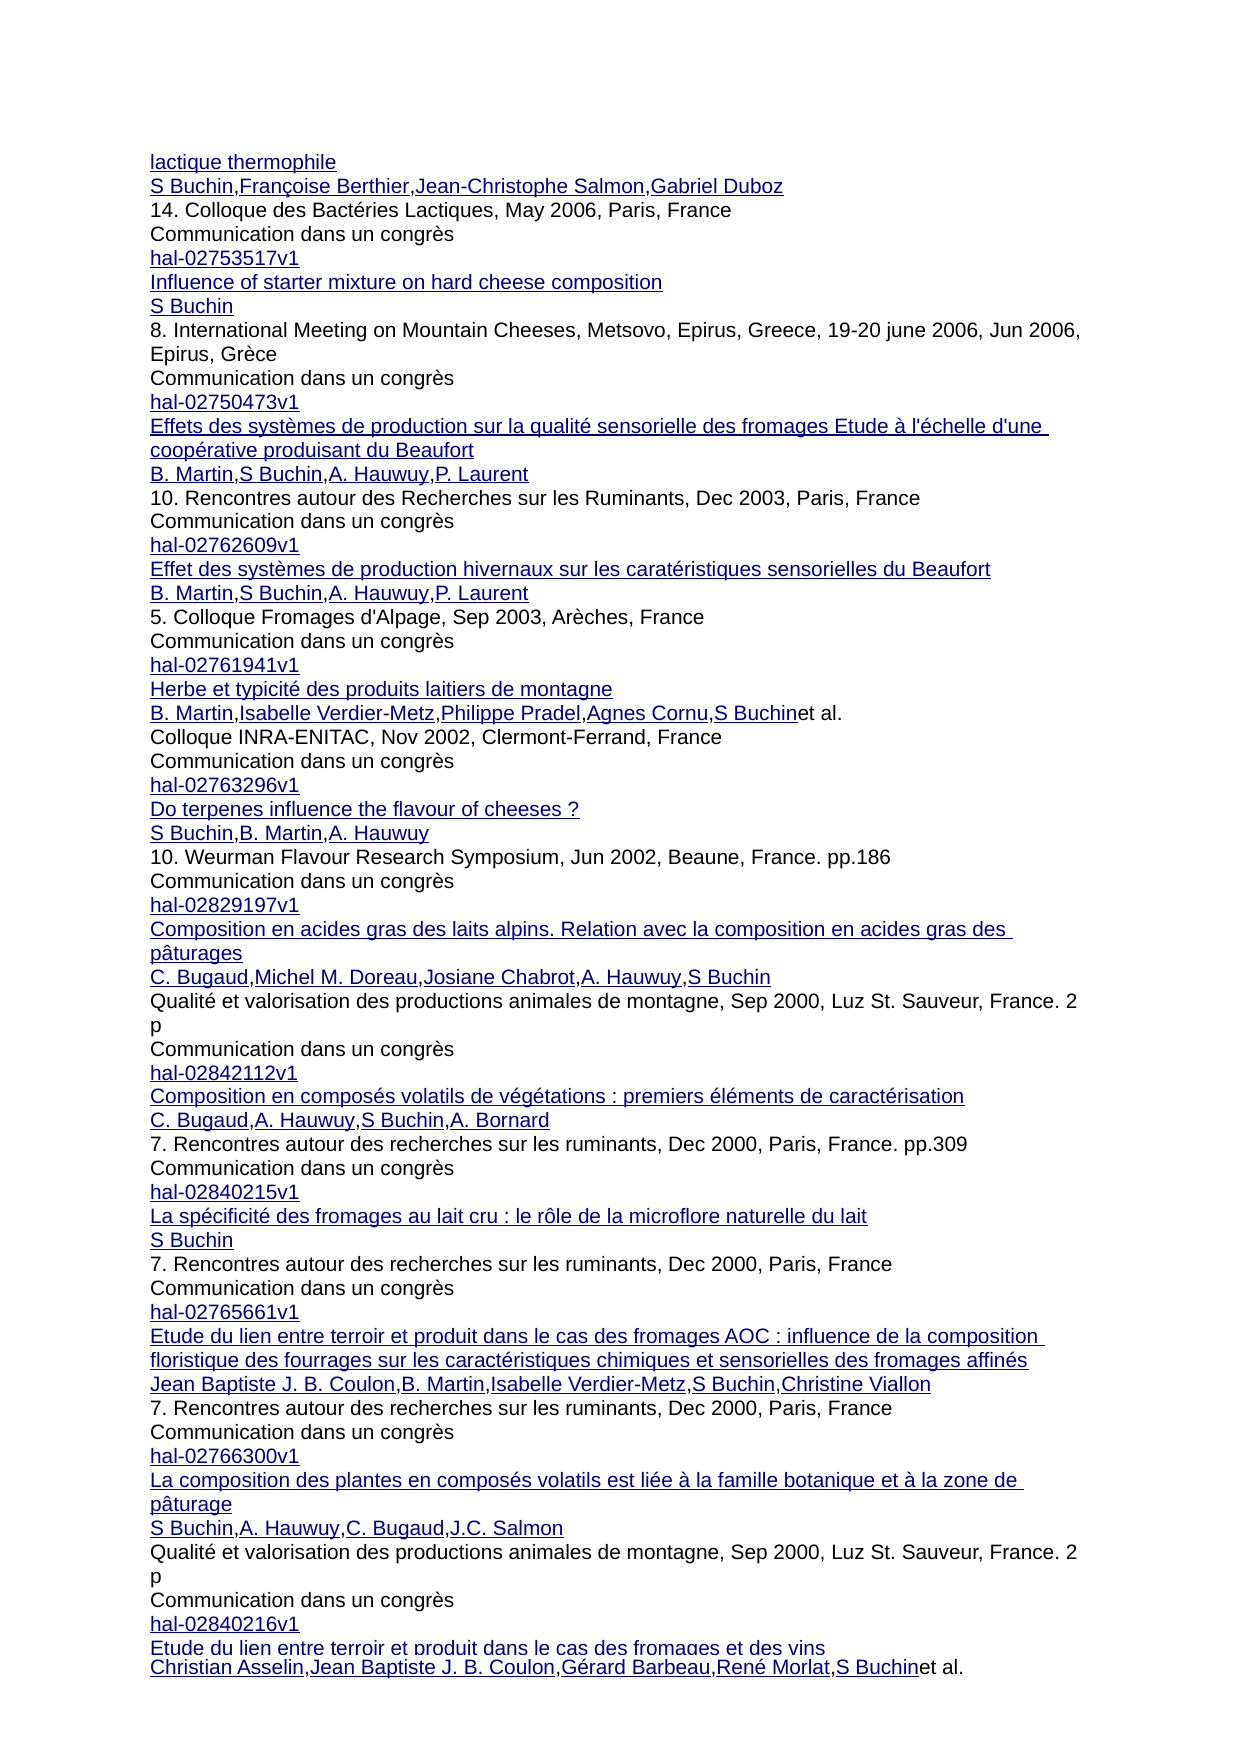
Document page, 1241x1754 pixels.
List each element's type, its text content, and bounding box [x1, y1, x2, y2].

table_cell La spécificité des fromages au lait cru : le rôle de la microflore naturelle du lait S Buchin 7. Rencontres autour des recherches sur les ruminants, Dec 2000, Paris, France Communication dans un congrès hal-02765661v1 [150, 1204, 1090, 1324]
table_cell La composition des plantes en composés volatils est liée à la famille botanique et à la zone de pâturage S Buchin,A. Hauwuy,C. Bugaud,J.C. Salmon Qualité et valorisation des productions animales de montagne, Sep 2000, Luz St. Sauveur, France. 2 p Communication dans un congrès hal-02840216v1 [150, 1468, 1090, 1635]
table_cell Do terpenes influence the flavour of cheeses ? S Buchin,B. Martin,A. Hauwuy 10. Weurman Flavour Research Symposium, Jun 2002, Beaune, France. pp.186 Communication dans un congrès hal-02829197v1 [150, 797, 1090, 917]
table_cell Production de composés volatils en fromages à pâte pressée cuite en fonction du type de microflore lactique thermophile S Buchin,Françoise Berthier,Jean-Christophe Salmon,Gabriel Duboz 14. Colloque des Bactéries Lactiques, May 2006, Paris, France Communication dans un congrès hal-02753517v1 [150, 150, 1090, 270]
table_cell Effet des systèmes de production hivernaux sur les caratéristiques sensorielles du Beaufort B. Martin,S Buchin,A. Hauwuy,P. Laurent 5. Colloque Fromages d'Alpage, Sep 2003, Arèches, France Communication dans un congrès hal-02761941v1 [150, 557, 1090, 677]
table_cell Etude du lien entre terroir et produit dans le cas des fromages AOC : influence de la composition floristique des fourrages sur les caractéristiques chimiques et sensorielles des fromages affinés Jean Baptiste J. B. Coulon,B. Martin,Isabelle Verdier-Metz,S Buchin,Christine Viallon 7. Rencontres autour des recherches sur les ruminants, Dec 2000, Paris, France Communication dans un congrès hal-02766300v1 [150, 1324, 1090, 1468]
table_cell Influence of starter mixture on hard cheese composition S Buchin 8. International Meeting on Mountain Cheeses, Metsovo, Epirus, Greece, 19-20 june 2006, Jun 2006, Epirus, Grèce Communication dans un congrès hal-02750473v1 [150, 270, 1090, 413]
table_cell Composition en acides gras des laits alpins. Relation avec la composition en acides gras des pâturages C. Bugaud,Michel M. Doreau,Josiane Chabrot,A. Hauwuy,S Buchin Qualité et valorisation des productions animales de montagne, Sep 2000, Luz St. Sauveur, France. 2 p Communication dans un congrès hal-02842112v1 [150, 917, 1090, 1084]
table_cell Composition en composés volatils de végétations : premiers éléments de caractérisation C. Bugaud,A. Hauwuy,S Buchin,A. Bornard 7. Rencontres autour des recherches sur les ruminants, Dec 2000, Paris, France. pp.309 Communication dans un congrès hal-02840215v1 [150, 1084, 1090, 1204]
table_cell Herbe et typicité des produits laitiers de montagne B. Martin,Isabelle Verdier-Metz,Philippe Pradel,Agnes Cornu,S Buchinet al. Colloque INRA-ENITAC, Nov 2002, Clermont-Ferrand, France Communication dans un congrès hal-02763296v1 [150, 677, 1090, 797]
table_cell Effets des systèmes de production sur la qualité sensorielle des fromages Etude à l'échelle d'une coopérative produisant du Beaufort B. Martin,S Buchin,A. Hauwuy,P. Laurent 10. Rencontres autour des Recherches sur les Ruminants, Dec 2003, Paris, France Communication dans un congrès hal-02762609v1 [150, 414, 1090, 557]
table_cell Etude du lien entre terroir et produit dans le cas des fromages et des vins Christian Asselin,Jean Baptiste J. B. Coulon,Gérard Barbeau,René Morlat,S Buchinet al. [150, 1635, 1090, 1679]
